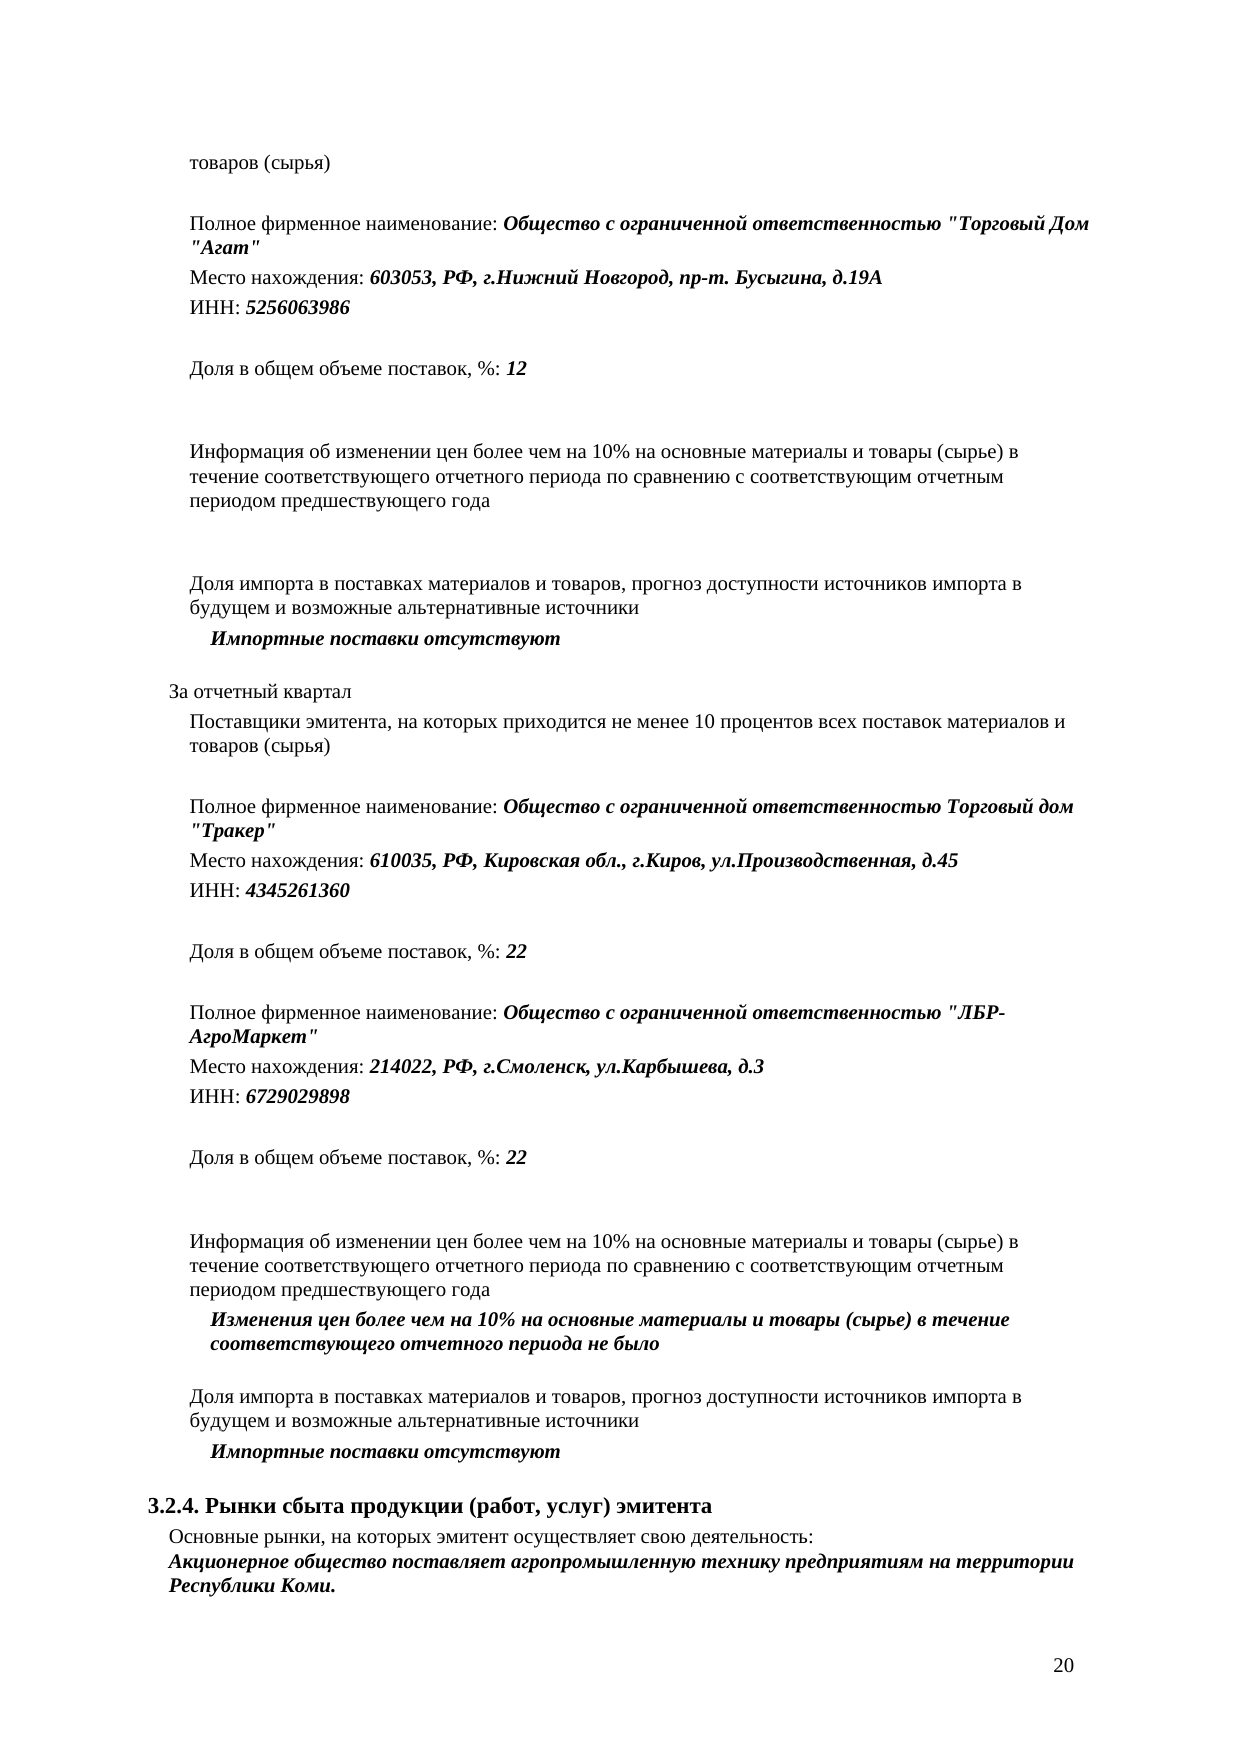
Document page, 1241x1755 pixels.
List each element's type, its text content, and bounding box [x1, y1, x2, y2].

text Поставщики эмитента, на которых приходится не менее 10 процентов всех поставок материалов и товаров (сырья) [189, 709, 1093, 757]
text Импортные поставки отсутствуют [210, 1439, 1093, 1463]
subtitle За отчетный квартал [168, 679, 1093, 703]
text Полное фирменное наименование: Общество с ограниченной ответственностью Торговый дом "Тракер" [189, 794, 1093, 842]
subtitle Информация об изменении цен более чем на 10% на основные материалы и товары (сырье) в течение соответствующего отчетного периода по сравнению с соответствующим отчетным периодом предшествующего года [189, 1228, 1093, 1301]
text Полное фирменное наименование: Общество с ограниченной ответственностью "Торговый Дом "Агат" [189, 211, 1093, 259]
text товаров (сырья) [189, 150, 1093, 174]
text Доля в общем объеме поставок, %: 22 [189, 1145, 1093, 1169]
text Основные рынки, на которых эмитент осуществляет свою деятельность: Акционерное общество поставляет агропромышленную технику предприятиям на территории Республики Коми. [168, 1524, 1093, 1597]
text Место нахождения: 603053, РФ, г.Нижний Новгород, пр-т. Бусыгина, д.19А [189, 265, 1093, 289]
text ИНН: 6729029898 [189, 1084, 1093, 1108]
text ИНН: 5256063986 [189, 295, 1093, 319]
subtitle 3.2.4. Рынки сбыта продукции (работ, услуг) эмитента [148, 1492, 1093, 1518]
text ИНН: 4345261360 [189, 878, 1093, 902]
text Полное фирменное наименование: Общество с ограниченной ответственностью "ЛБР-АгроМаркет" [189, 1000, 1093, 1048]
text Изменения цен более чем на 10% на основные материалы и товары (сырье) в течение соответствующего отчетного периода не было [210, 1307, 1093, 1355]
text Импортные поставки отсутствуют [210, 626, 1093, 649]
subtitle Доля импорта в поставках материалов и товаров, прогноз доступности источников импорта в будущем и возможные альтернативные источники [189, 1384, 1093, 1432]
text Место нахождения: 610035, РФ, Кировская обл., г.Киров, ул.Производственная, д.45 [189, 848, 1093, 872]
text Доля в общем объеме поставок, %: 22 [189, 939, 1093, 963]
text Доля в общем объеме поставок, %: 12 [189, 356, 1093, 380]
subtitle Информация об изменении цен более чем на 10% на основные материалы и товары (сырье) в течение соответствующего отчетного периода по сравнению с соответствующим отчетным периодом предшествующего года [189, 439, 1093, 512]
text Место нахождения: 214022, РФ, г.Смоленск, ул.Карбышева, д.3 [189, 1054, 1093, 1078]
subtitle Доля импорта в поставках материалов и товаров, прогноз доступности источников импорта в будущем и возможные альтернативные источники [189, 571, 1093, 619]
